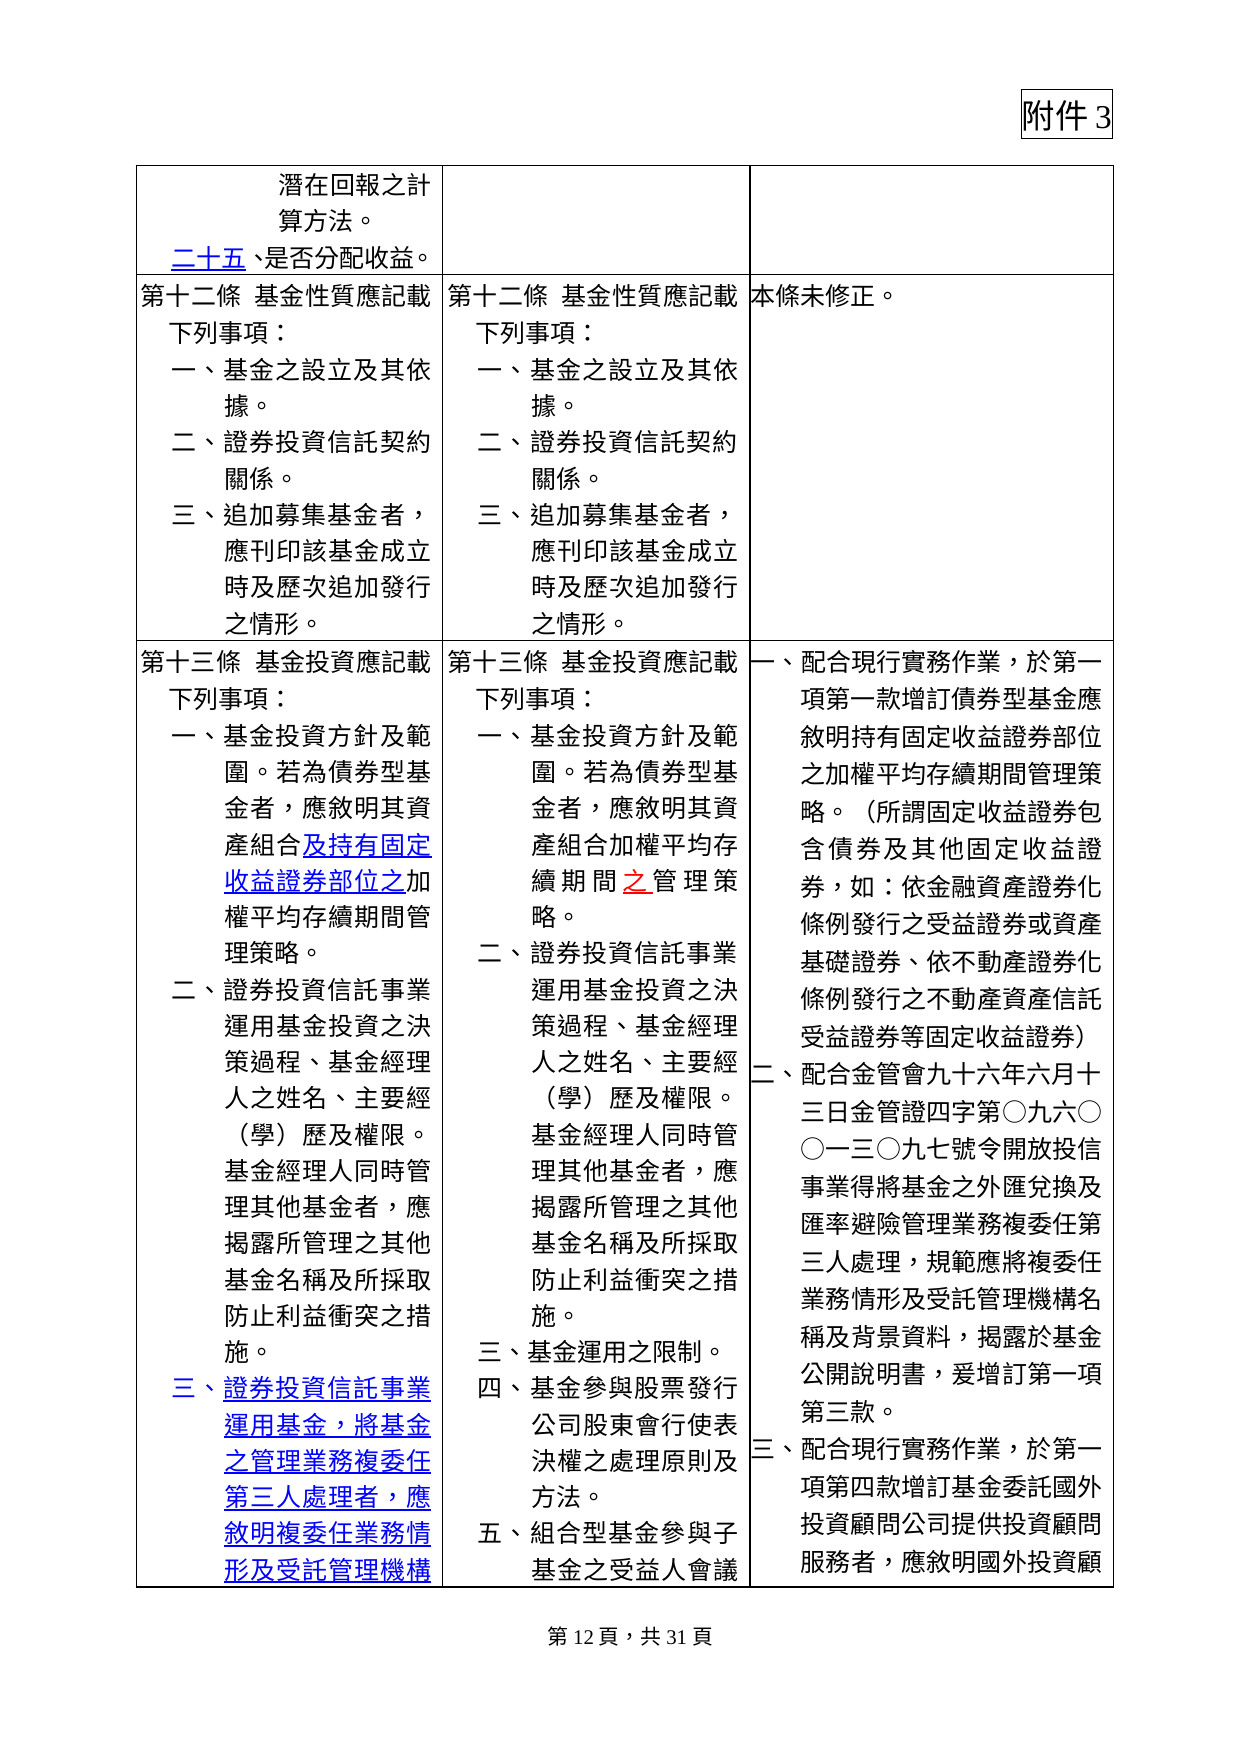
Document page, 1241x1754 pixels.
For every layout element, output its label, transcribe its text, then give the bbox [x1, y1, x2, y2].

table_cell 潛在回報之計算方法。 二十五、是否分配收益。 [137, 166, 442, 274]
table_cell [443, 166, 749, 274]
table_cell 第十三條 基金投資應記載下列事項： 一、基金投資方針及範圍。若為債券型基金者，應敘明其資產組合加權平均存續期間之管理策略。 二、證券投資信託事業運用基金投資之決策過程、基金經理人之姓名、主要經（學）歷及權限。基金經理人同時管理其他基金者，應揭露所管理之其他基金名稱及所採取防止利益衝突之措施。 三、基金運用之限制。 四、基金參與股票發行公司股東會行使表決權之處理原則及方法。 五、組合型基金參與子基金之受益人會議 [443, 641, 749, 1586]
table_cell 第十三條 基金投資應記載下列事項： 一、基金投資方針及範圍。若為債券型基金者，應敘明其資產組合及持有固定收益證券部位之加權平均存續期間管理策略。 二、證券投資信託事業運用基金投資之決策過程、基金經理人之姓名、主要經（學）歷及權限。基金經理人同時管理其他基金者，應揭露所管理之其他基金名稱及所採取防止利益衝突之措施。 三、證券投資信託事業運用基金，將基金之管理業務複委任第三人處理者，應敘明複委任業務情形及受託管理機構 [137, 641, 442, 1586]
table_cell [751, 166, 1113, 274]
table_cell 本條未修正。 [751, 275, 1113, 640]
table_cell 第十二條 基金性質應記載下列事項： 一、基金之設立及其依據。 二、證券投資信託契約關係。 三、追加募集基金者，應刊印該基金成立時及歷次追加發行之情形。 [443, 275, 749, 640]
table_cell 第十二條 基金性質應記載下列事項： 一、基金之設立及其依據。 二、證券投資信託契約關係。 三、追加募集基金者，應刊印該基金成立時及歷次追加發行之情形。 [137, 275, 442, 640]
table_cell 一、配合現行實務作業，於第一項第一款增訂債券型基金應敘明持有固定收益證券部位之加權平均存續期間管理策略。（所謂固定收益證券包含債券及其他固定收益證券，如：依金融資產證券化條例發行之受益證券或資產基礎證券、依不動產證券化條例發行之不動產資產信託受益證券等固定收益證券） 二、配合金管會九十六年六月十三日金管證四字第○九六○○一三○九七號令開放投信事業得將基金之外匯兌換及匯率避險管理業務複委任第三人處理，規範應將複委任業務情形及受託管理機構名稱及背景資料，揭露於基金公開說明書，爰增訂第一項第三款。 三、配合現行實務作業，於第一項第四款增訂基金委託國外投資顧問公司提供投資顧問服務者，應敘明國外投資顧 [751, 641, 1113, 1586]
